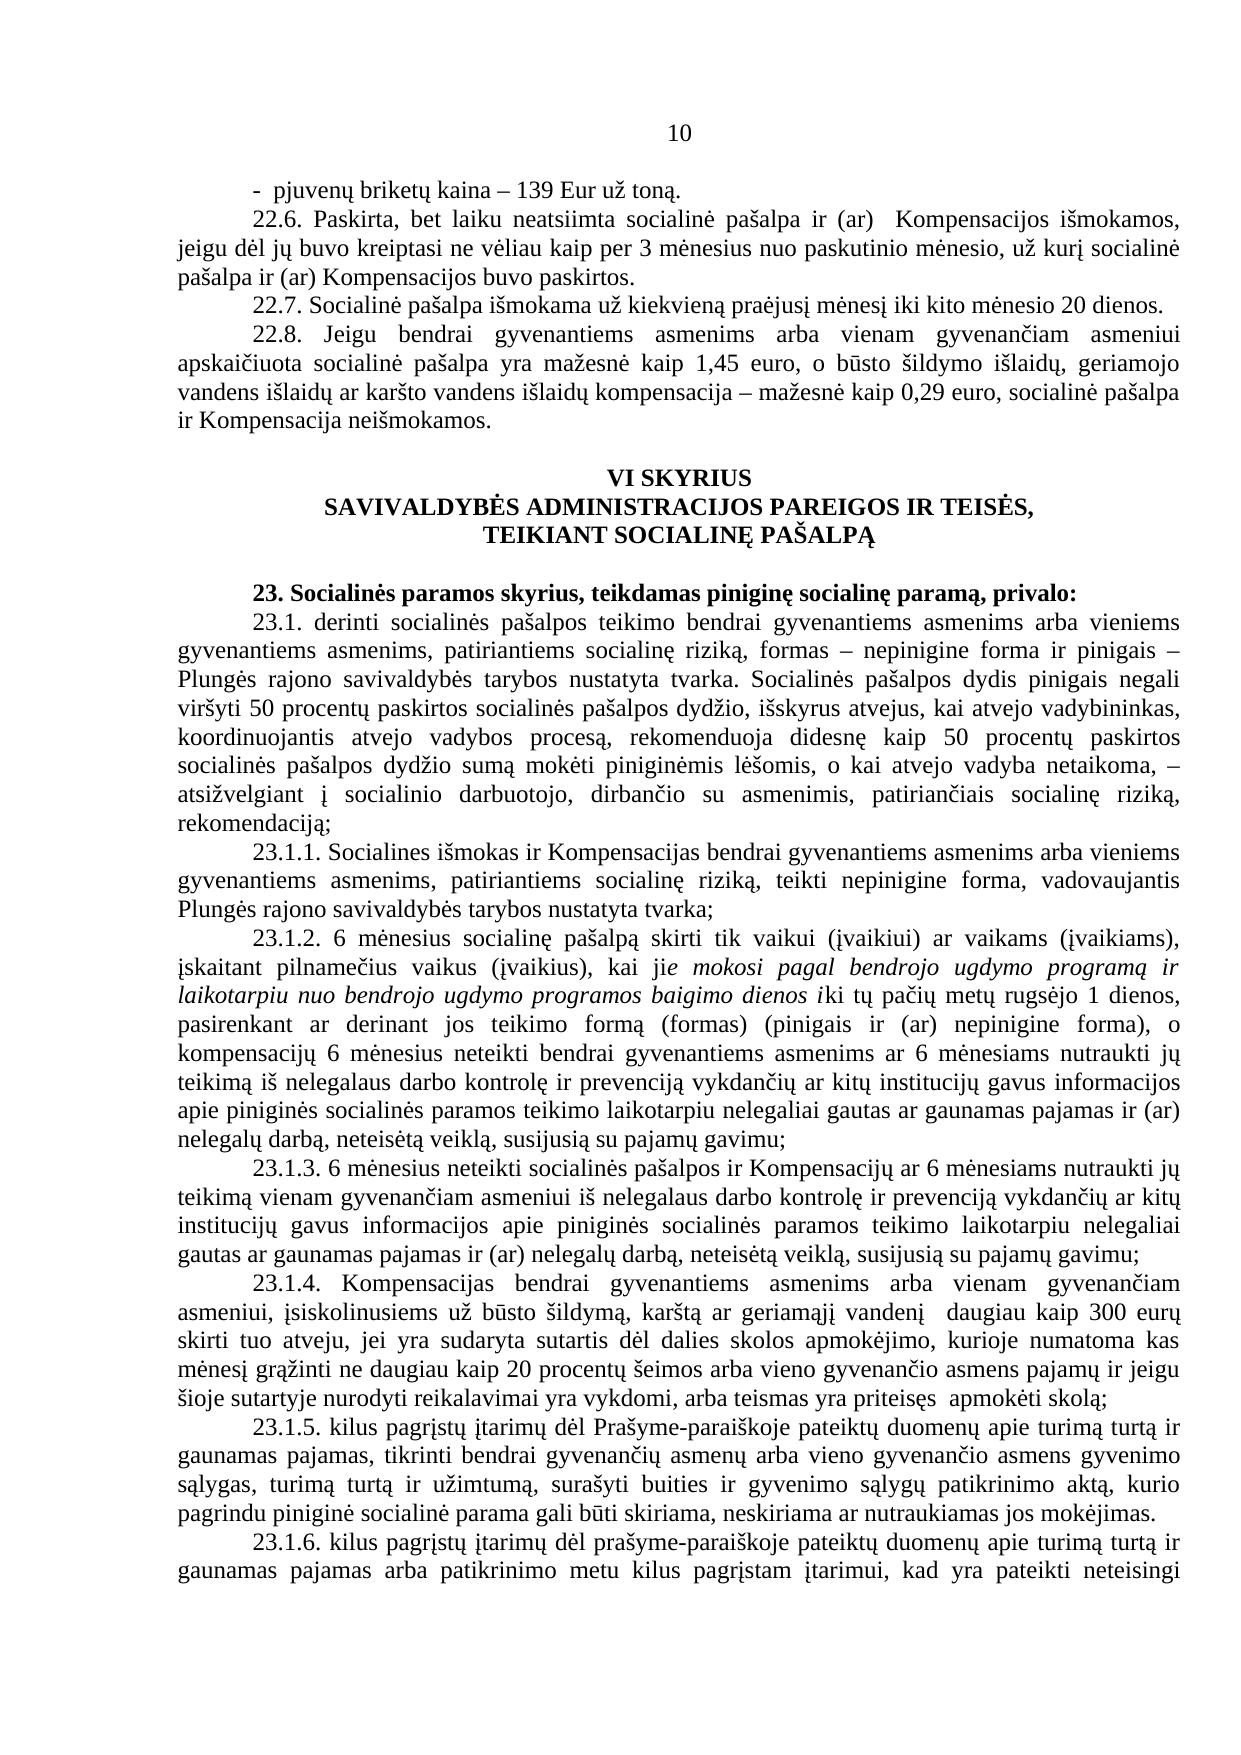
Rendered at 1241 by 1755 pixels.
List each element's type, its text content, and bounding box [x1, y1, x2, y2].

text 23.1.2. 6 mėnesius socialinę pašalpą skirti tik vaikui (įvaikiui) ar vaikams (įvaikiams), įskaitant pilnamečius vaikus (įvaikius), kai jie mokosi pagal bendrojo ugdymo programą ir laikotarpiu nuo bendrojo ugdymo programos baigimo dienos iki tų pačių metų rugsėjo 1 dienos, pasirenkant ar derinant jos teikimo formą (formas) (pinigais ir (ar) nepinigine forma), o kompensacijų 6 mėnesius neteikti bendrai gyvenantiems asmenims ar 6 mėnesiams nutraukti jų teikimą iš nelegalaus darbo kontrolę ir prevenciją vykdančių ar kitų institucijų gavus informacijos apie piniginės socialinės paramos teikimo laikotarpiu nelegaliai gautas ar gaunamas pajamas ir (ar) nelegalų darbą, neteisėtą veiklą, susijusią su pajamų gavimu; [177, 923, 1181, 1153]
text 22.7. Socialinė pašalpa išmokama už kiekvieną praėjusį mėnesį iki kito mėnesio 20 dienos. [177, 291, 1181, 319]
text 23. Socialinės paramos skyrius, teikdamas piniginę socialinę paramą, privalo: [177, 578, 1181, 607]
text 22.8. Jeigu bendrai gyvenantiems asmenims arba vienam gyvenančiam asmeniui apskaičiuota socialinė pašalpa yra mažesnė kaip 1,45 euro, o būsto šildymo išlaidų, geriamojo vandens išlaidų ar karšto vandens išlaidų kompensacija – mažesnė kaip 0,29 euro, socialinė pašalpa ir Kompensacija neišmokamos. [177, 319, 1181, 434]
text 23.1.5. kilus pagrįstų įtarimų dėl Prašyme-paraiškoje pateiktų duomenų apie turimą turtą ir gaunamas pajamas, tikrinti bendrai gyvenančių asmenų arba vieno gyvenančio asmens gyvenimo sąlygas, turimą turtą ir užimtumą, surašyti buities ir gyvenimo sąlygų patikrinimo aktą, kurio pagrindu piniginė socialinė parama gali būti skiriama, neskiriama ar nutraukiamas jos mokėjimas. [177, 1412, 1181, 1527]
text 23.1. derinti socialinės pašalpos teikimo bendrai gyvenantiems asmenims arba vieniems gyvenantiems asmenims, patiriantiems socialinę riziką, formas – nepinigine forma ir pinigais – Plungės rajono savivaldybės tarybos nustatyta tvarka. Socialinės pašalpos dydis pinigais negali viršyti 50 procentų paskirtos socialinės pašalpos dydžio, išskyrus atvejus, kai atvejo vadybininkas, koordinuojantis atvejo vadybos procesą, rekomenduoja didesnę kaip 50 procentų paskirtos socialinės pašalpos dydžio sumą mokėti piniginėmis lėšomis, o kai atvejo vadyba netaikoma, – atsižvelgiant į socialinio darbuotojo, dirbančio su asmenimis, patiriančiais socialinę riziką, rekomendaciją; [177, 607, 1181, 837]
text TEIKIANT SOCIALINĘ PAŠALPĄ [177, 521, 1181, 549]
text 23.1.4. Kompensacijas bendrai gyvenantiems asmenims arba vienam gyvenančiam asmeniui, įsiskolinusiems už būsto šildymą, karštą ar geriamąjį vandenį daugiau kaip 300 eurų skirti tuo atveju, jei yra sudaryta sutartis dėl dalies skolos apmokėjimo, kurioje numatoma kas mėnesį grąžinti ne daugiau kaip 20 procentų šeimos arba vieno gyvenančio asmens pajamų ir jeigu šioje sutartyje nurodyti reikalavimai yra vykdomi, arba teismas yra priteisęs apmokėti skolą; [177, 1268, 1181, 1412]
text 22.6. Paskirta, bet laiku neatsiimta socialinė pašalpa ir (ar) Kompensacijos išmokamos, jeigu dėl jų buvo kreiptasi ne vėliau kaip per 3 mėnesius nuo paskutinio mėnesio, už kurį socialinė pašalpa ir (ar) Kompensacijos buvo paskirtos. [177, 204, 1181, 291]
text SAVIVALDYBĖS ADMINISTRACIJOS PAREIGOS IR TEISĖS, [177, 492, 1181, 521]
text 23.1.6. kilus pagrįstų įtarimų dėl prašyme-paraiškoje pateiktų duomenų apie turimą turtą ir gaunamas pajamas arba patikrinimo metu kilus pagrįstam įtarimui, kad yra pateikti neteisingi [177, 1527, 1181, 1584]
text - pjuvenų briketų kaina – 139 Eur už toną. [177, 176, 1181, 204]
text 23.1.3. 6 mėnesius neteikti socialinės pašalpos ir Kompensacijų ar 6 mėnesiams nutraukti jų teikimą vienam gyvenančiam asmeniui iš nelegalaus darbo kontrolę ir prevenciją vykdančių ar kitų institucijų gavus informacijos apie piniginės socialinės paramos teikimo laikotarpiu nelegaliai gautas ar gaunamas pajamas ir (ar) nelegalų darbą, neteisėtą veiklą, susijusią su pajamų gavimu; [177, 1153, 1181, 1268]
text VI SKYRIUS [177, 463, 1181, 492]
text 23.1.1. Socialines išmokas ir Kompensacijas bendrai gyvenantiems asmenims arba vieniems gyvenantiems asmenims, patiriantiems socialinę riziką, teikti nepinigine forma, vadovaujantis Plungės rajono savivaldybės tarybos nustatyta tvarka; [177, 837, 1181, 923]
